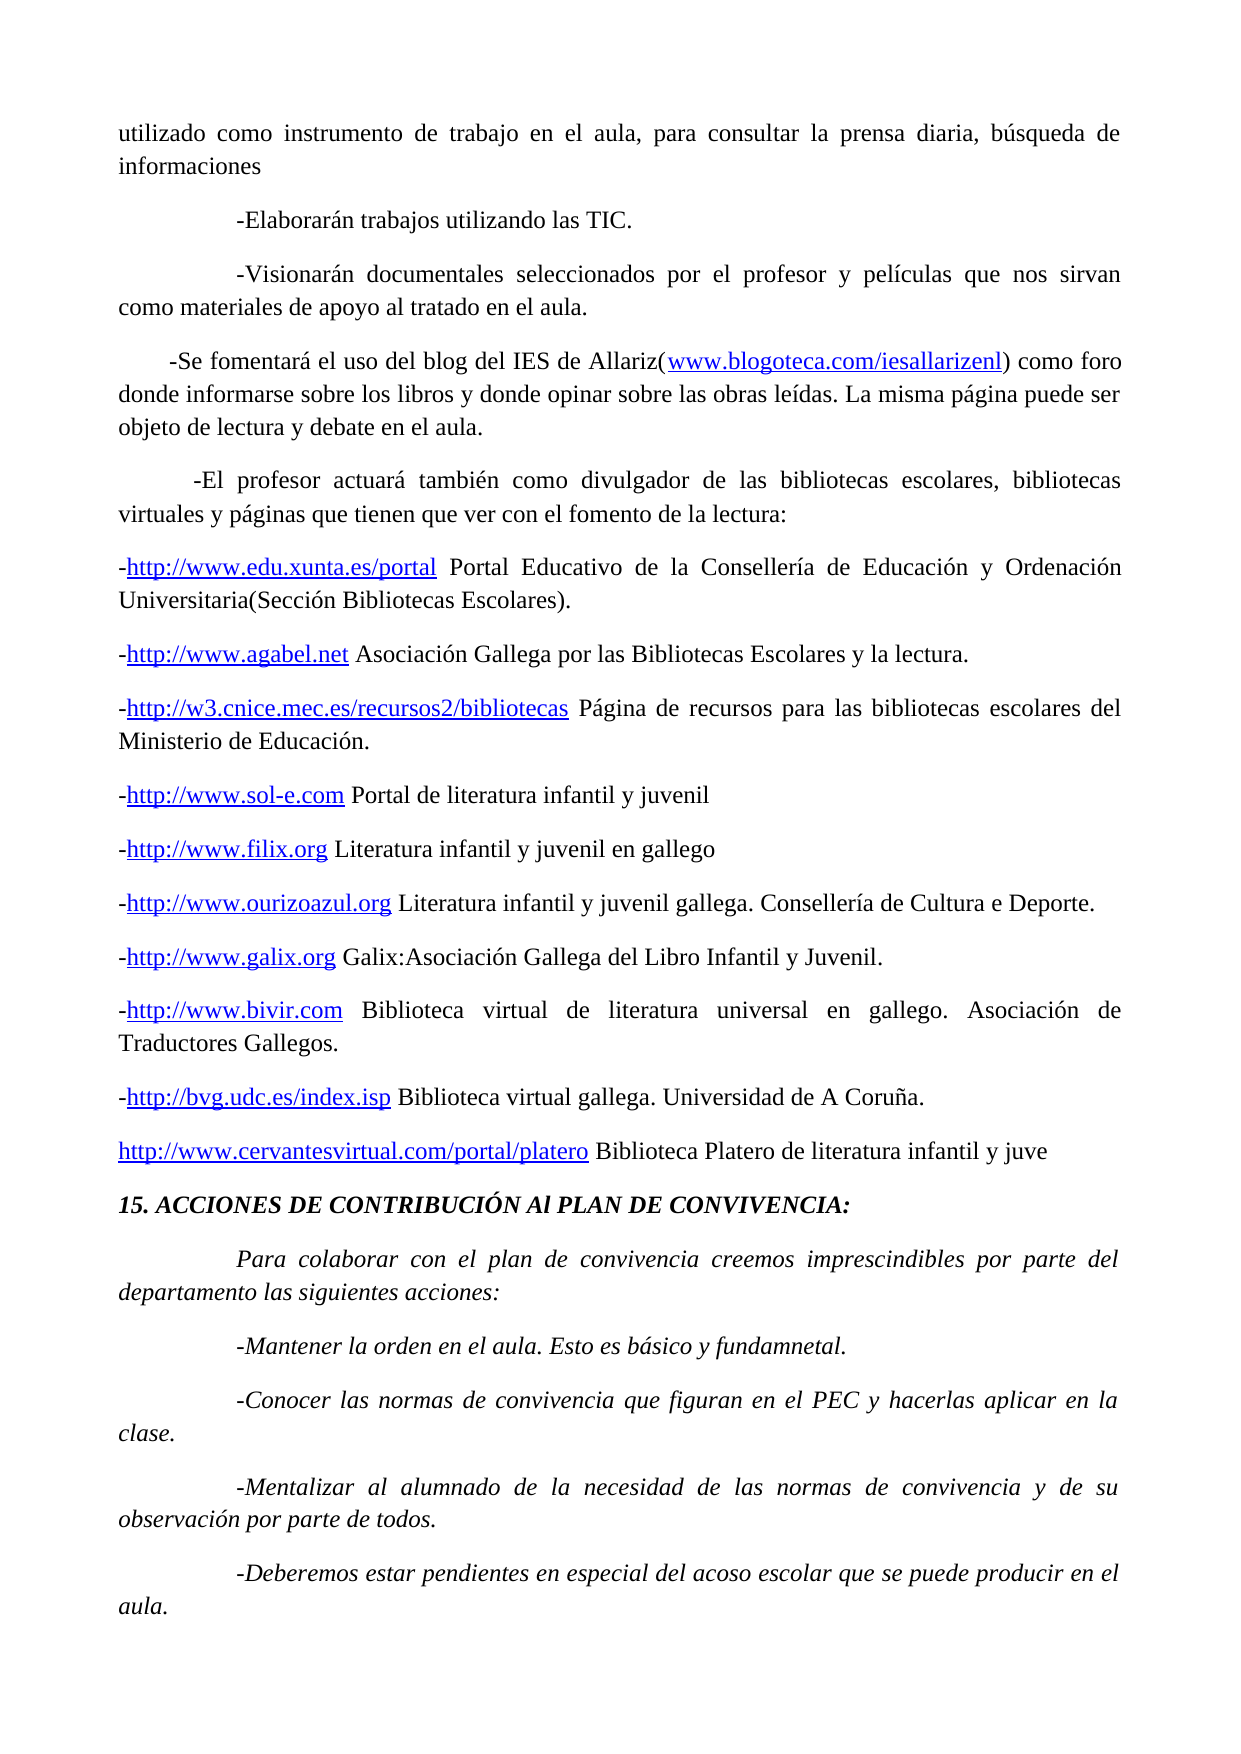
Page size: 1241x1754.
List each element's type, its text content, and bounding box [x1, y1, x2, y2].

text http://www.cervantesvirtual.com/portal/platero Biblioteca Platero de literatura infantil y juve [118, 1136, 1122, 1165]
text -Mentalizar al alumnado de la necesidad de las normas de convivencia y de su observación por parte de todos. [118, 1472, 1122, 1533]
text -http://www.agabel.net Asociación Gallega por las Bibliotecas Escolares y la lectura. [118, 639, 1122, 668]
text -http://www.bivir.com Biblioteca virtual de literatura universal en gallego. Asociación de Traductores Gallegos. [118, 996, 1122, 1057]
text -El profesor actuará también como divulgador de las bibliotecas escolares, bibliotecas virtuales y páginas que tienen que ver con el fomento de la lectura: [118, 466, 1122, 527]
text -Visionarán documentales seleccionados por el profesor y películas que nos sirvan como materiales de apoyo al tratado en el aula. [118, 259, 1122, 321]
text -http://www.galix.org Galix:Asociación Gallega del Libro Infantil y Juvenil. [118, 942, 1122, 970]
text -http://www.ourizoazul.org Literatura infantil y juvenil gallega. Consellería de Cultura e Deporte. [118, 888, 1122, 917]
text utilizado como instrumento de trabajo en el aula, para consultar la prensa diaria, búsqueda de informaciones [118, 118, 1122, 180]
text -http://w3.cnice.mec.es/recursos2/bibliotecas Página de recursos para las bibliotecas escolares del Ministerio de Educación. [118, 693, 1122, 755]
text -http://www.edu.xunta.es/portal Portal Educativo de la Consellería de Educación y Ordenación Universitaria(Sección Bibliotecas Escolares). [118, 552, 1122, 614]
text -http://www.sol-e.com Portal de literatura infantil y juvenil [118, 780, 1122, 809]
text 15. ACCIONES DE CONTRIBUCIÓN Al PLAN DE CONVIVENCIA: [118, 1190, 1122, 1219]
text -Conocer las normas de convivencia que figuran en el PEC y hacerlas aplicar en la clase. [118, 1385, 1122, 1446]
text -Mantener la orden en el aula. Esto es básico y fundamnetal. [118, 1331, 1122, 1359]
text -Elaborarán trabajos utilizando las TIC. [118, 205, 1122, 234]
text -http://bvg.udc.es/index.isp Biblioteca virtual gallega. Universidad de A Coruña. [118, 1082, 1122, 1111]
text -Deberemos estar pendientes en especial del acoso escolar que se puede producir en el aula. [118, 1558, 1122, 1620]
text -http://www.filix.org Literatura infantil y juvenil en gallego [118, 834, 1122, 863]
text -Se fomentará el uso del blog del IES de Allariz(www.blogoteca.com/iesallarizenl) como foro donde informarse sobre los libros y donde opinar sobre las obras leídas. La misma página puede ser objeto de lectura y debate en el aula. [118, 346, 1122, 441]
text Para colaborar con el plan de convivencia creemos imprescindibles por parte del departamento las siguientes acciones: [118, 1244, 1122, 1306]
